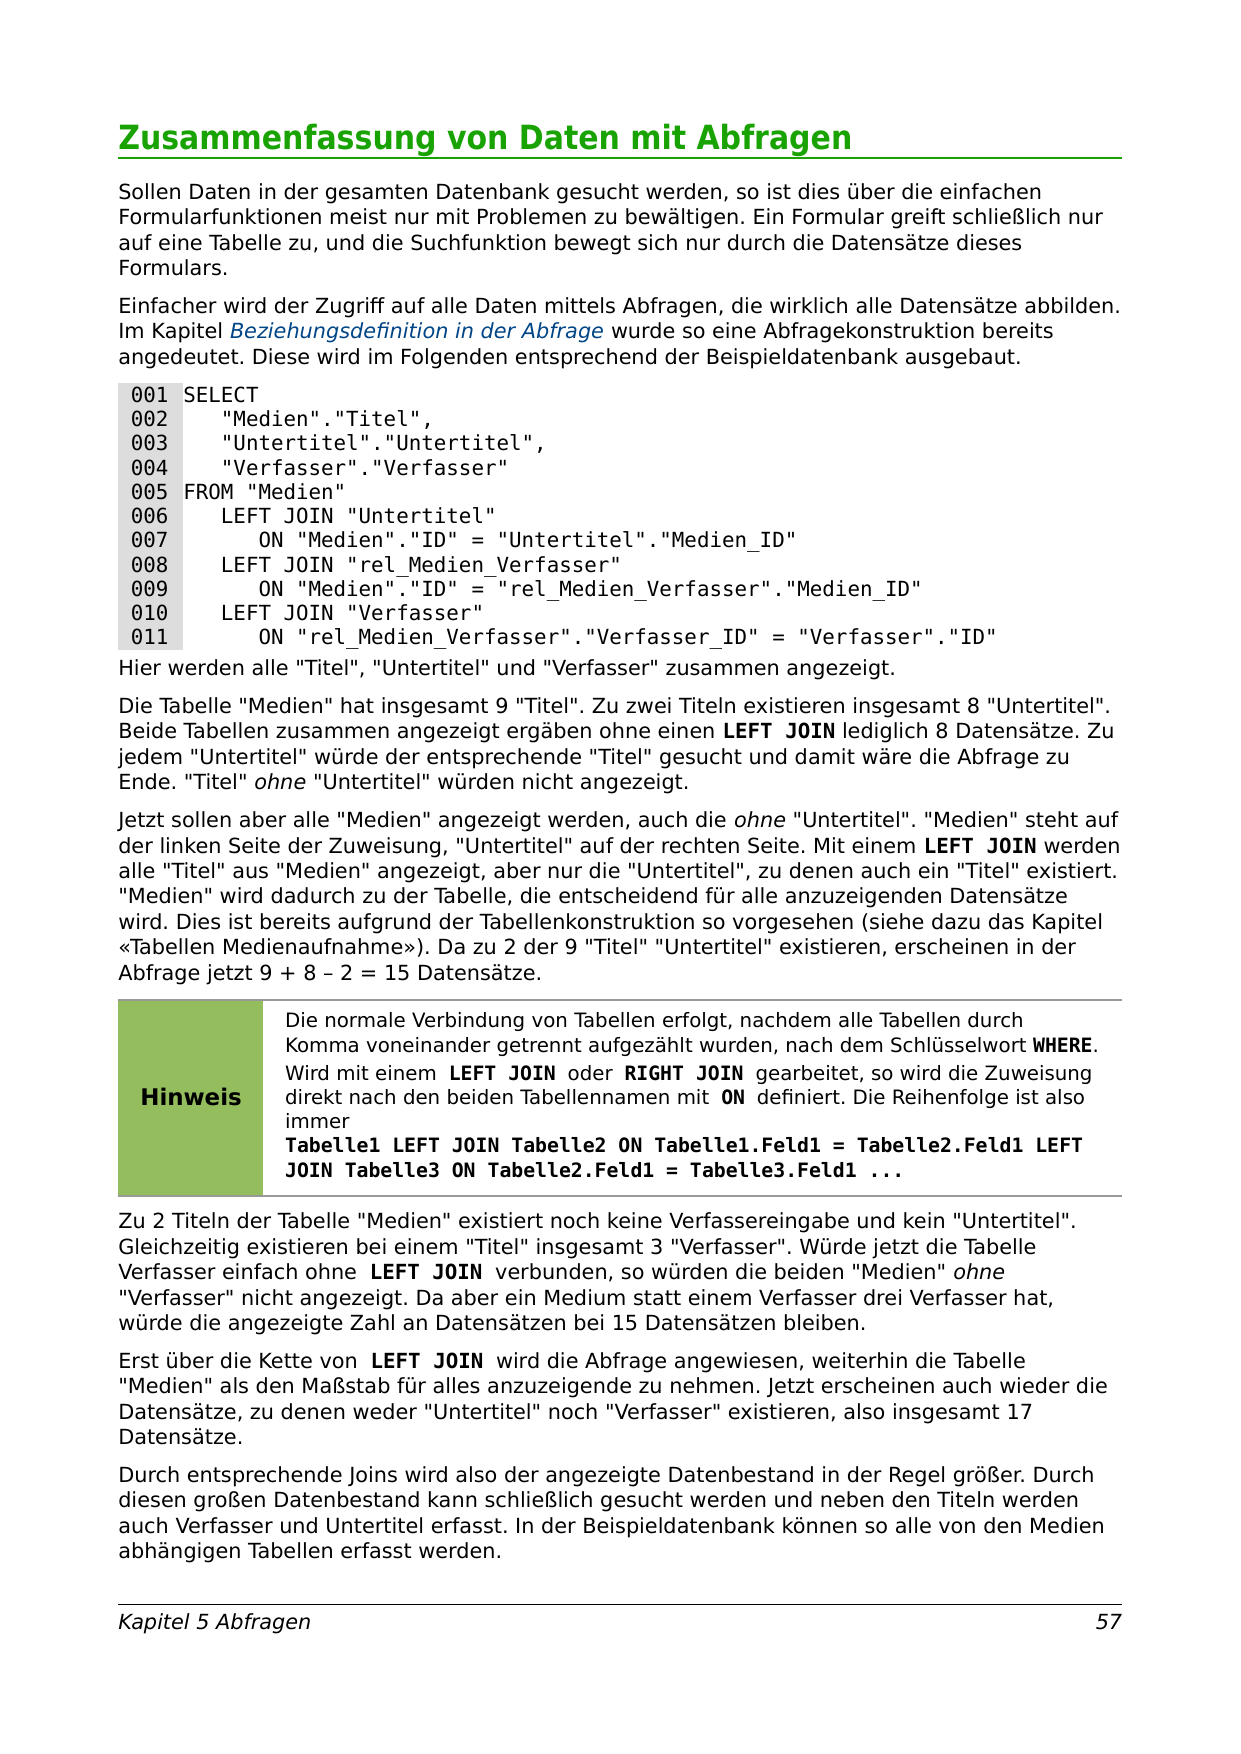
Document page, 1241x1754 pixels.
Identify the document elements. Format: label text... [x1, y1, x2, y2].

subtitle Zusammenfassung von Daten mit Abfragen [118, 118, 1122, 157]
text Hier werden alle "Titel", "Untertitel" und "Verfasser" zusammen angezeigt. [118, 656, 1122, 680]
text Sollen Daten in der gesamten Datenbank gesucht werden, so ist dies über die einfachen Formularfunktionen meist nur mit Problemen zu bewältigen. Ein Formular greift schließlich nur auf eine Tabelle zu, und die Suchfunktion bewegt sich nur durch die Datensätze dieses Formulars. [118, 180, 1122, 280]
list ON "Medien"."ID" = "Untertitel"."Medien_ID" [183, 528, 1122, 553]
list "Verfasser"."Verfasser" [183, 456, 1122, 480]
text Durch entsprechende Joins wird also der angezeigte Datenbestand in der Regel größer. Durch diesen großen Datenbestand kann schließlich gesucht werden und neben den Titeln werden auch Verfasser und Untertitel erfasst. In der Beispieldatenbank können so alle von den Medien abhängigen Tabellen erfasst werden. [118, 1463, 1122, 1564]
text Die Tabelle "Medien" hat insgesamt 9 "Titel". Zu zwei Titeln existieren insgesamt 8 "Untertitel". Beide Tabellen zusammen angezeigt ergäben ohne einen LEFT JOIN lediglich 8 Datensätze. Zu jedem "Untertitel" würde der entsprechende "Titel" gesucht und damit wäre die Abfrage zu Ende. "Titel" ohne "Untertitel" würden nicht angezeigt. [118, 694, 1122, 794]
table_header Hinweis [118, 1001, 263, 1195]
text Erst über die Kette von LEFT JOIN wird die Abfrage angewiesen, weiterhin die Tabelle "Medien" als den Maßstab für alles anzuzeigende zu nehmen. Jetzt erscheinen auch wieder die Datensätze, zu denen weder "Untertitel" noch "Verfasser" existieren, also insgesamt 17 Datensätze. [118, 1349, 1122, 1449]
list "Untertitel"."Untertitel", [183, 431, 1122, 456]
list ON "rel_Medien_Verfasser"."Verfasser_ID" = "Verfasser"."ID" [183, 625, 1122, 650]
text Jetzt sollen aber alle "Medien" angezeigt werden, auch die ohne "Untertitel". "Medien" steht auf der linken Seite der Zuweisung, "Untertitel" auf der rechten Seite. Mit einem LEFT JOIN werden alle "Titel" aus "Medien" angezeigt, aber nur die "Untertitel", zu denen auch ein "Titel" existiert. "Medien" wird dadurch zu der Tabelle, die entscheidend für alle anzuzeigenden Datensätze wird. Dies ist bereits aufgrund der Tabellenkonstruktion so vorgesehen (siehe dazu das Kapitel «Tabellen Medienaufnahme»). Da zu 2 der 9 "Titel" "Untertitel" existieren, erscheinen in der Abfrage jetzt 9 + 8 – 2 = 15 Datensätze. [118, 808, 1122, 985]
table_header Die normale Verbindung von Tabellen erfolgt, nachdem alle Tabellen durch Komma voneinander getrennt aufgezählt wurden, nach dem Schlüsselwort WHERE. Wird mit einem LEFT JOIN oder RIGHT JOIN gearbeitet, so wird die Zuweisung direkt nach den beiden Tabellennamen mit ON definiert. Die Reihenfolge ist also immer Tabelle1 LEFT JOIN Tabelle2 ON Tabelle1.Feld1 = Tabelle2.Feld1 LEFT JOIN Tabelle3 ON Tabelle2.Feld1 = Tabelle3.Feld1 ... [264, 1001, 1122, 1195]
text Einfacher wird der Zugriff auf alle Daten mittels Abfragen, die wirklich alle Datensätze abbilden. Im Kapitel Beziehungsdefinition in der Abfrage wurde so eine Abfragekonstruktion bereits angedeutet. Diese wird im Folgenden entsprechend der Beispieldatenbank ausgebaut. [118, 294, 1122, 369]
list LEFT JOIN "Verfasser" [183, 601, 1122, 625]
list LEFT JOIN "Untertitel" [183, 504, 1122, 528]
text Zu 2 Titeln der Tabelle "Medien" existiert noch keine Verfassereingabe und kein "Untertitel". Gleichzeitig existieren bei einem "Titel" insgesamt 3 "Verfasser". Würde jetzt die Tabelle Verfasser einfach ohne LEFT JOIN verbunden, so würden die beiden "Medien" ohne "Verfasser" nicht angezeigt. Da aber ein Medium statt einem Verfasser drei Verfasser hat, würde die angezeigte Zahl an Datensätzen bei 15 Datensätzen bleiben. [118, 1209, 1122, 1335]
list FROM "Medien" [183, 480, 1122, 504]
list SELECT [183, 383, 1122, 407]
list ON "Medien"."ID" = "rel_Medien_Verfasser"."Medien_ID" [183, 577, 1122, 601]
list LEFT JOIN "rel_Medien_Verfasser" [183, 553, 1122, 577]
list "Medien"."Titel", [183, 407, 1122, 431]
